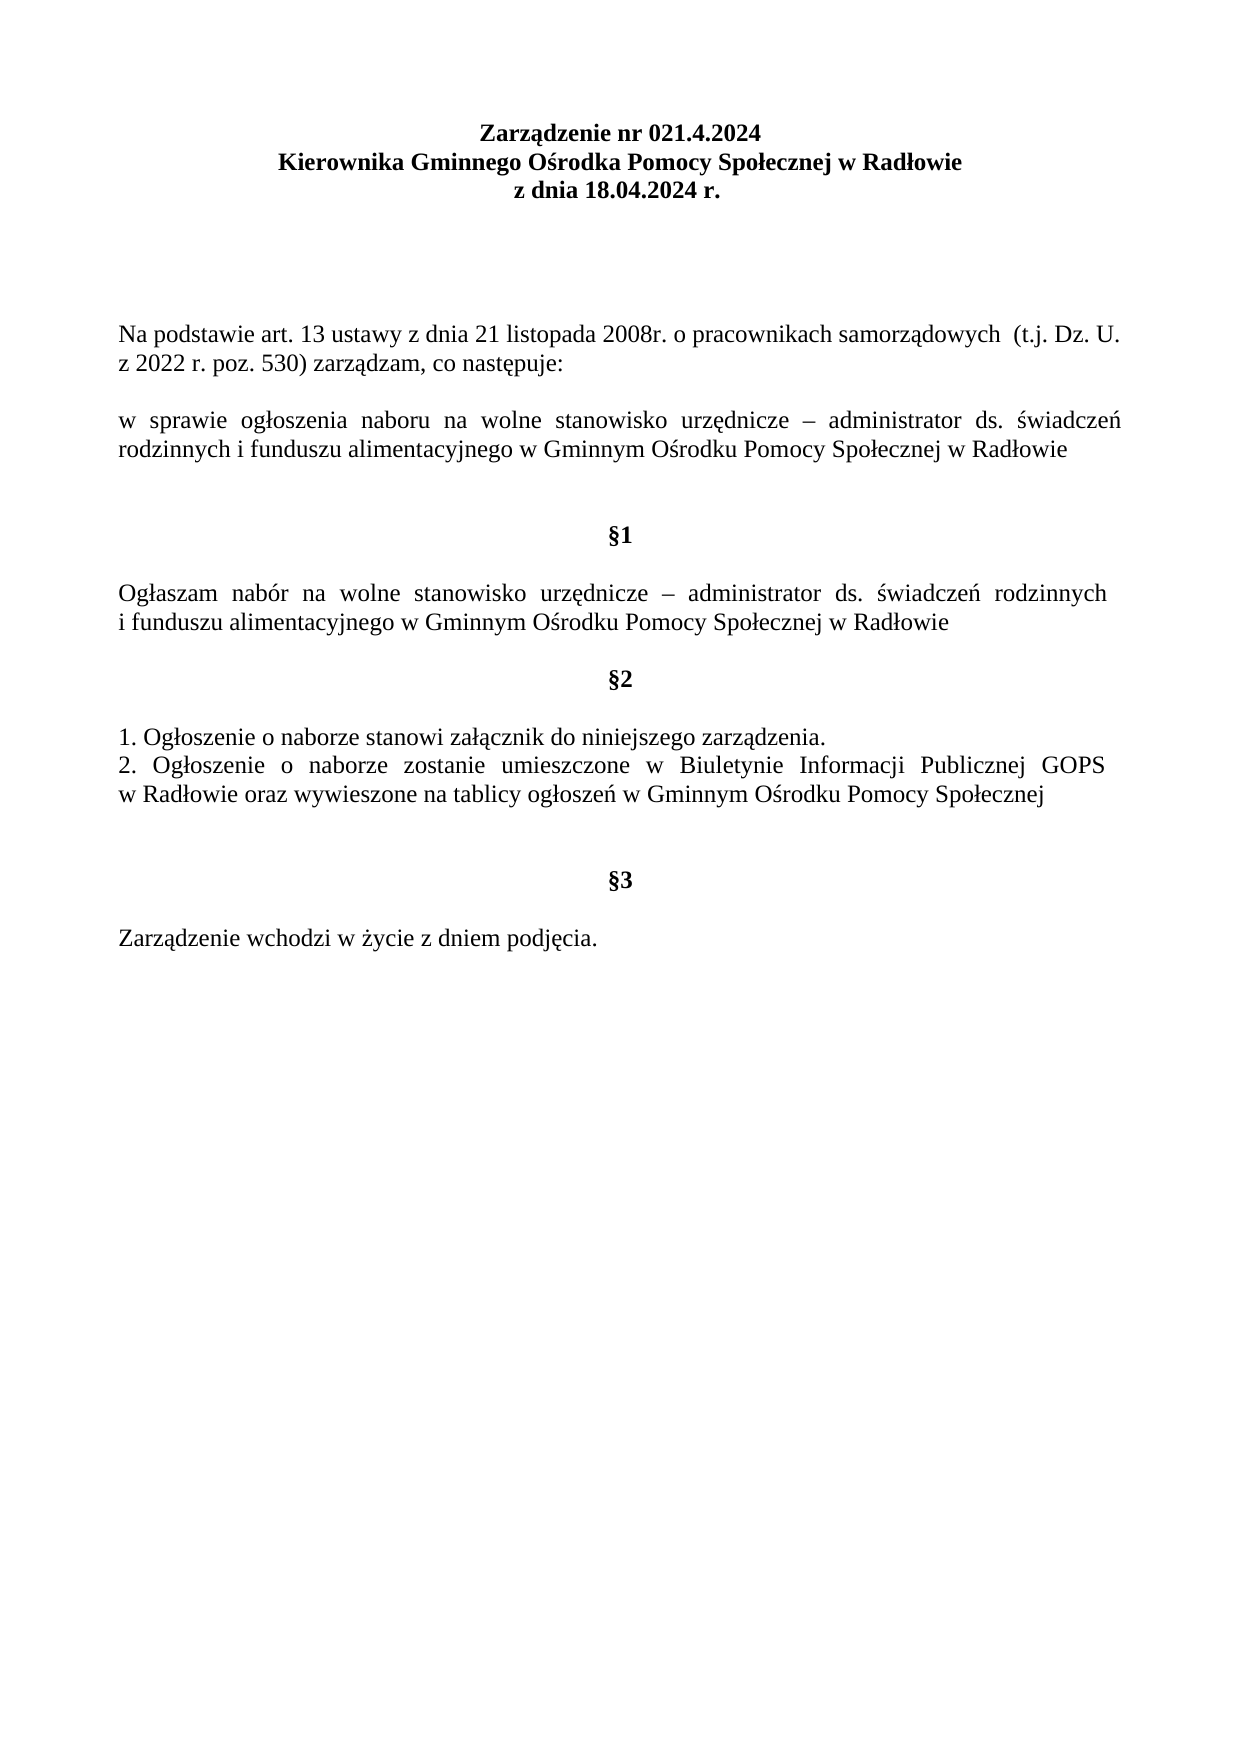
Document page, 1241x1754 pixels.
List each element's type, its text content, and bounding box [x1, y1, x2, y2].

text z dnia 18.04.2024 r. [118, 176, 1122, 204]
text Zarządzenie nr 021.4.2024 [118, 118, 1122, 147]
text §3 [118, 866, 1122, 894]
text §1 [118, 521, 1122, 549]
text Ogłaszam nabór na wolne stanowisko urzędnicze – administrator ds. świadczeń rodzinnych i funduszu alimentacyjnego w Gminnym Ośrodku Pomocy Społecznej w Radłowie [118, 578, 1122, 636]
text Zarządzenie wchodzi w życie z dniem podjęcia. [118, 923, 1122, 952]
text Na podstawie art. 13 ustawy z dnia 21 listopada 2008r. o pracownikach samorządowych (t.j. Dz. U. z 2022 r. poz. 530) zarządzam, co następuje: [118, 319, 1122, 377]
text Kierownika Gminnego Ośrodka Pomocy Społecznej w Radłowie [118, 147, 1122, 176]
text w sprawie ogłoszenia naboru na wolne stanowisko urzędnicze – administrator ds. świadczeń rodzinnych i funduszu alimentacyjnego w Gminnym Ośrodku Pomocy Społecznej w Radłowie [118, 406, 1122, 463]
text §2 [118, 664, 1122, 693]
text 1. Ogłoszenie o naborze stanowi załącznik do niniejszego zarządzenia. [118, 722, 1122, 751]
text 2. Ogłoszenie o naborze zostanie umieszczone w Biuletynie Informacji Publicznej GOPS w Radłowie oraz wywieszone na tablicy ogłoszeń w Gminnym Ośrodku Pomocy Społecznej [118, 751, 1122, 808]
